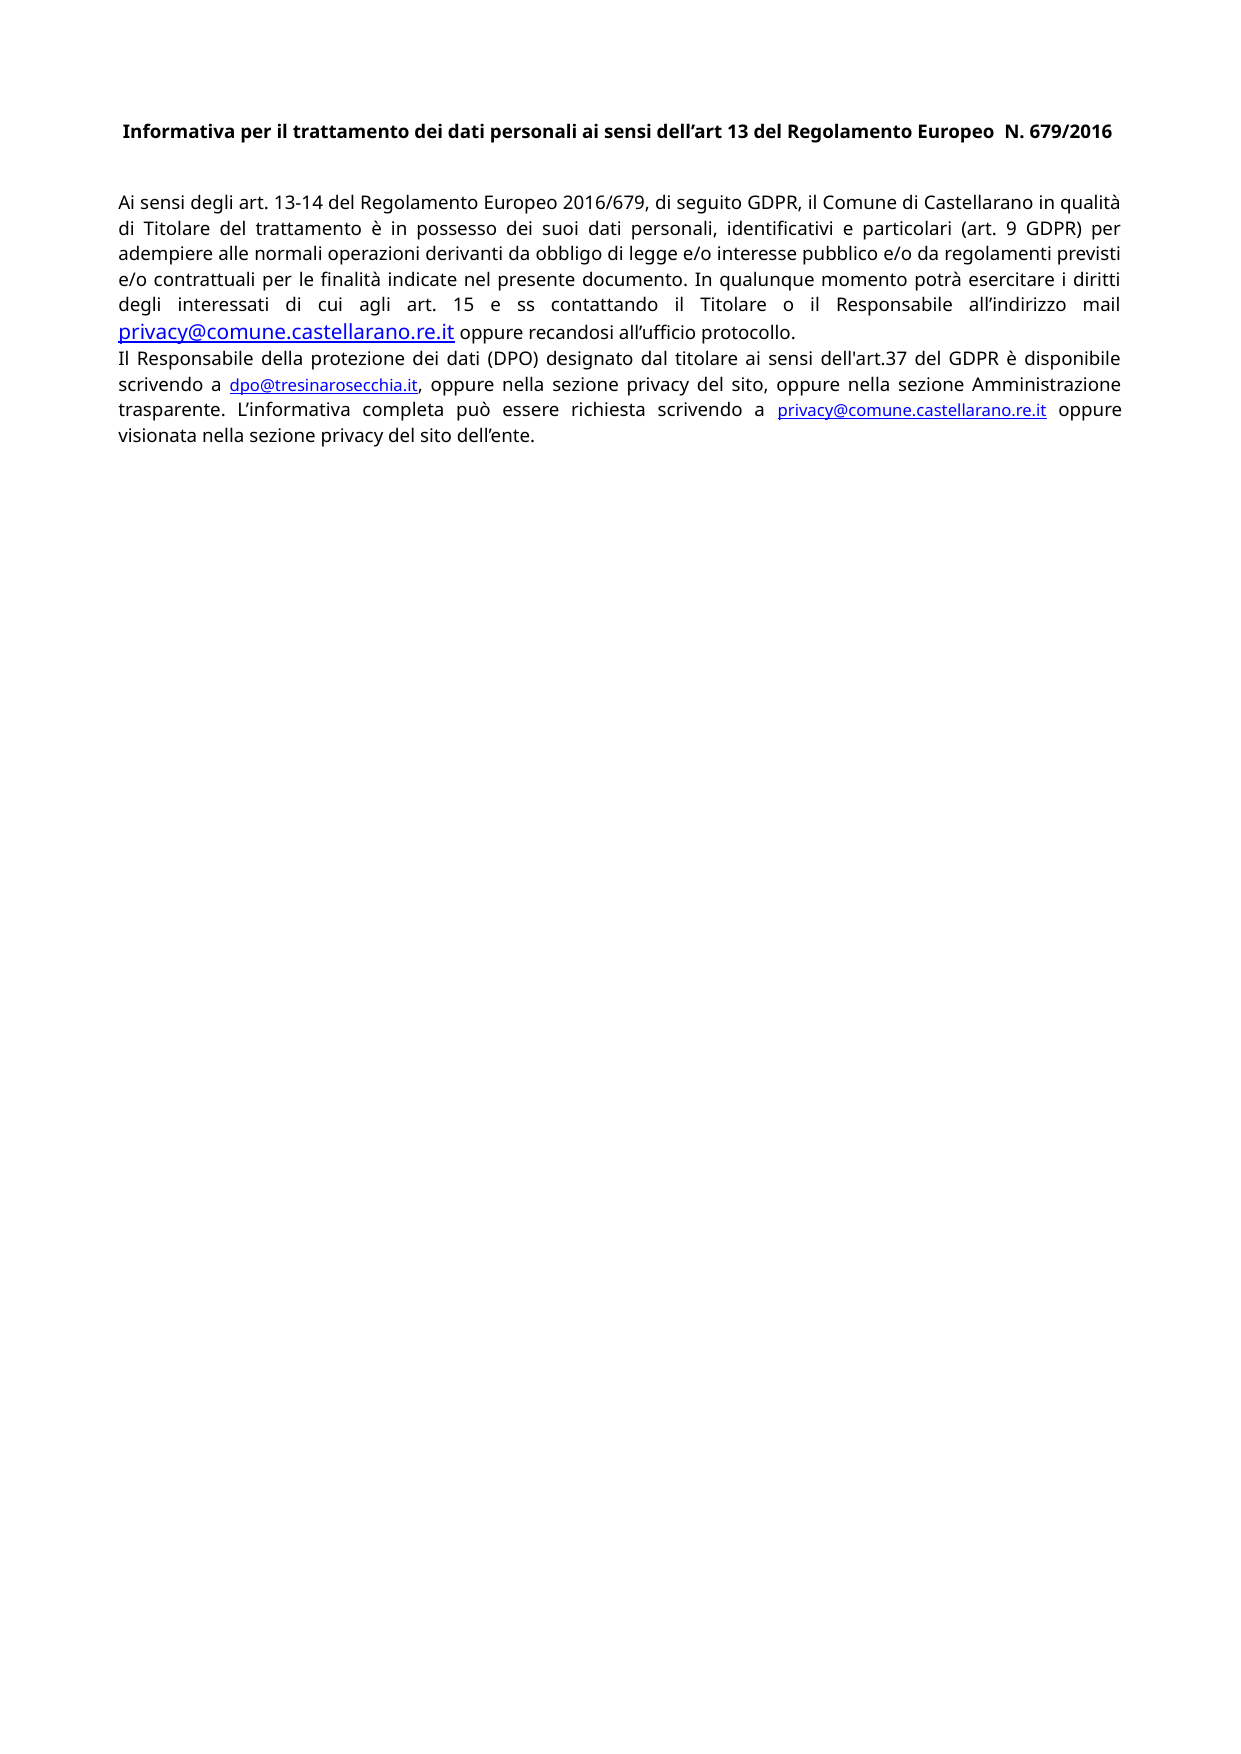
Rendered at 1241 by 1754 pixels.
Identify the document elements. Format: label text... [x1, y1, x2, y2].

text Informativa per il trattamento dei dati personali ai sensi dell’art 13 del Regolamento Europeo N. 679/2016 [118, 118, 1122, 144]
text Ai sensi degli art. 13-14 del Regolamento Europeo 2016/679, di seguito GDPR, il Comune di Castellarano in qualità di Titolare del trattamento è in possesso dei suoi dati personali, identificativi e particolari (art. 9 GDPR) per adempiere alle normali operazioni derivanti da obbligo di legge e/o interesse pubblico e/o da regolamenti previsti e/o contrattuali per le finalità indicate nel presente documento. In qualunque momento potrà esercitare i diritti degli interessati di cui agli art. 15 e ss contattando il Titolare o il Responsabile all’indirizzo mail privacy@comune.castellarano.re.it oppure recandosi all’ufficio protocollo. [118, 190, 1122, 346]
text Il Responsabile della protezione dei dati (DPO) designato dal titolare ai sensi dell'art.37 del GDPR è disponibile scrivendo a dpo@tresinarosecchia.it, oppure nella sezione privacy del sito, oppure nella sezione Amministrazione trasparente. L’informativa completa può essere richiesta scrivendo a privacy@comune.castellarano.re.it oppure visionata nella sezione privacy del sito dell’ente. [118, 346, 1122, 448]
